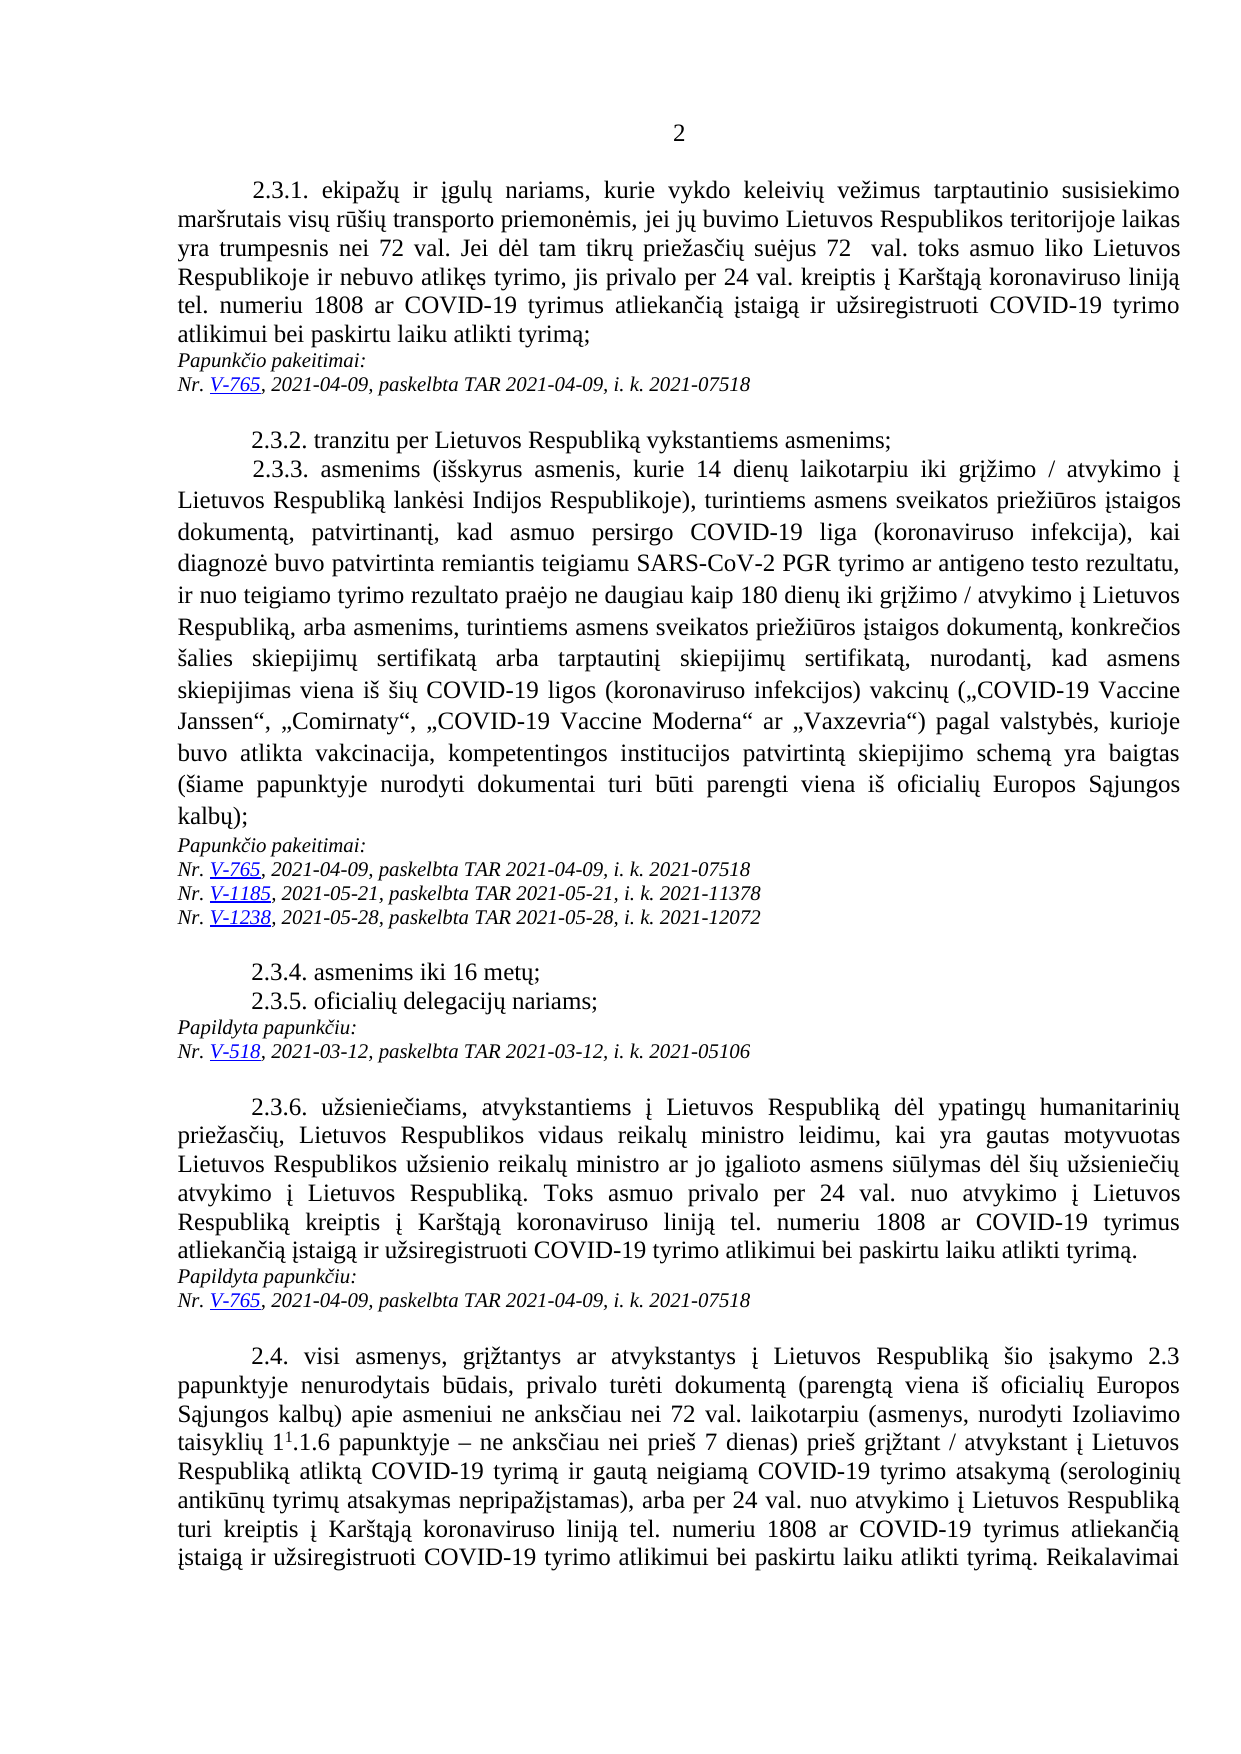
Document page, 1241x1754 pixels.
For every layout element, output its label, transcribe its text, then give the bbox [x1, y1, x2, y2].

text 2.3.6. užsieniečiams, atvykstantiems į Lietuvos Respubliką dėl ypatingų humanitarinių priežasčių, Lietuvos Respublikos vidaus reikalų ministro leidimu, kai yra gautas motyvuotas Lietuvos Respublikos užsienio reikalų ministro ar jo įgalioto asmens siūlymas dėl šių užsieniečių atvykimo į Lietuvos Respubliką. Toks asmuo privalo per 24 val. nuo atvykimo į Lietuvos Respubliką kreiptis į Karštąją koronaviruso liniją tel. numeriu 1808 ar COVID-19 tyrimus atliekančią įstaigą ir užsiregistruoti COVID-19 tyrimo atlikimui bei paskirtu laiku atlikti tyrimą. [177, 1092, 1181, 1264]
text 2.3.3. asmenims (išskyrus asmenis, kurie 14 dienų laikotarpiu iki grįžimo / atvykimo į Lietuvos Respubliką lankėsi Indijos Respublikoje), turintiems asmens sveikatos priežiūros įstaigos dokumentą, patvirtinantį, kad asmuo persirgo COVID-19 liga (koronaviruso infekcija), kai diagnozė buvo patvirtinta remiantis teigiamu SARS-CoV-2 PGR tyrimo ar antigeno testo rezultatu, ir nuo teigiamo tyrimo rezultato praėjo ne daugiau kaip 180 dienų iki grįžimo / atvykimo į Lietuvos Respubliką, arba asmenims, turintiems asmens sveikatos priežiūros įstaigos dokumentą, konkrečios šalies skiepijimų sertifikatą arba tarptautinį skiepijimų sertifikatą, nurodantį, kad asmens skiepijimas viena iš šių COVID-19 ligos (koronaviruso infekcijos) vakcinų („COVID-19 Vaccine Janssen“, „Comirnaty“, „COVID-19 Vaccine Moderna“ ar „Vaxzevria“) pagal valstybės, kurioje buvo atlikta vakcinacija, kompetentingos institucijos patvirtintą skiepijimo schemą yra baigtas (šiame papunktyje nurodyti dokumentai turi būti parengti viena iš oficialių Europos Sąjungos kalbų); [177, 454, 1181, 830]
text 2.4. visi asmenys, grįžtantys ar atvykstantys į Lietuvos Respubliką šio įsakymo 2.3 papunktyje nenurodytais būdais, privalo turėti dokumentą (parengtą viena iš oficialių Europos Sąjungos kalbų) apie asmeniui ne anksčiau nei 72 val. laikotarpiu (asmenys, nurodyti Izoliavimo taisyklių 11.1.6 papunktyje – ne anksčiau nei prieš 7 dienas) prieš grįžtant / atvykstant į Lietuvos Respubliką atliktą COVID-19 tyrimą ir gautą neigiamą COVID-19 tyrimo atsakymą (serologinių antikūnų tyrimų atsakymas nepripažįstamas), arba per 24 val. nuo atvykimo į Lietuvos Respubliką turi kreiptis į Karštąją koronaviruso liniją tel. numeriu 1808 ar COVID-19 tyrimus atliekančią įstaigą ir užsiregistruoti COVID-19 tyrimo atlikimui bei paskirtu laiku atlikti tyrimą. Reikalavimai [177, 1341, 1181, 1571]
text Nr. V-1238, 2021-05-28, paskelbta TAR 2021-05-28, i. k. 2021-12072 [177, 905, 1181, 929]
text Papunkčio pakeitimai: [177, 348, 1181, 372]
text 2.3.4. asmenims iki 16 metų; [177, 957, 1181, 986]
text Nr. V-765, 2021-04-09, paskelbta TAR 2021-04-09, i. k. 2021-07518 [177, 1288, 1181, 1312]
text Papildyta papunkčiu: [177, 1015, 1181, 1039]
text 2.3.1. ekipažų ir įgulų nariams, kurie vykdo keleivių vežimus tarptautinio susisiekimo maršrutais visų rūšių transporto priemonėmis, jei jų buvimo Lietuvos Respublikos teritorijoje laikas yra trumpesnis nei 72 val. Jei dėl tam tikrų priežasčių suėjus 72 val. toks asmuo liko Lietuvos Respublikoje ir nebuvo atlikęs tyrimo, jis privalo per 24 val. kreiptis į Karštąją koronaviruso liniją tel. numeriu 1808 ar COVID-19 tyrimus atliekančią įstaigą ir užsiregistruoti COVID-19 tyrimo atlikimui bei paskirtu laiku atlikti tyrimą; [177, 176, 1181, 348]
text Nr. V-765, 2021-04-09, paskelbta TAR 2021-04-09, i. k. 2021-07518 [177, 857, 1181, 881]
text Nr. V-1185, 2021-05-21, paskelbta TAR 2021-05-21, i. k. 2021-11378 [177, 881, 1181, 905]
text Papildyta papunkčiu: [177, 1264, 1181, 1288]
text 2.3.5. oficialių delegacijų nariams; [177, 986, 1181, 1015]
text Papunkčio pakeitimai: [177, 832, 1181, 857]
text 2.3.2. tranzitu per Lietuvos Respubliką vykstantiems asmenims; [177, 425, 1181, 454]
text Nr. V-518, 2021-03-12, paskelbta TAR 2021-03-12, i. k. 2021-05106 [177, 1039, 1181, 1063]
text Nr. V-765, 2021-04-09, paskelbta TAR 2021-04-09, i. k. 2021-07518 [177, 372, 1181, 396]
